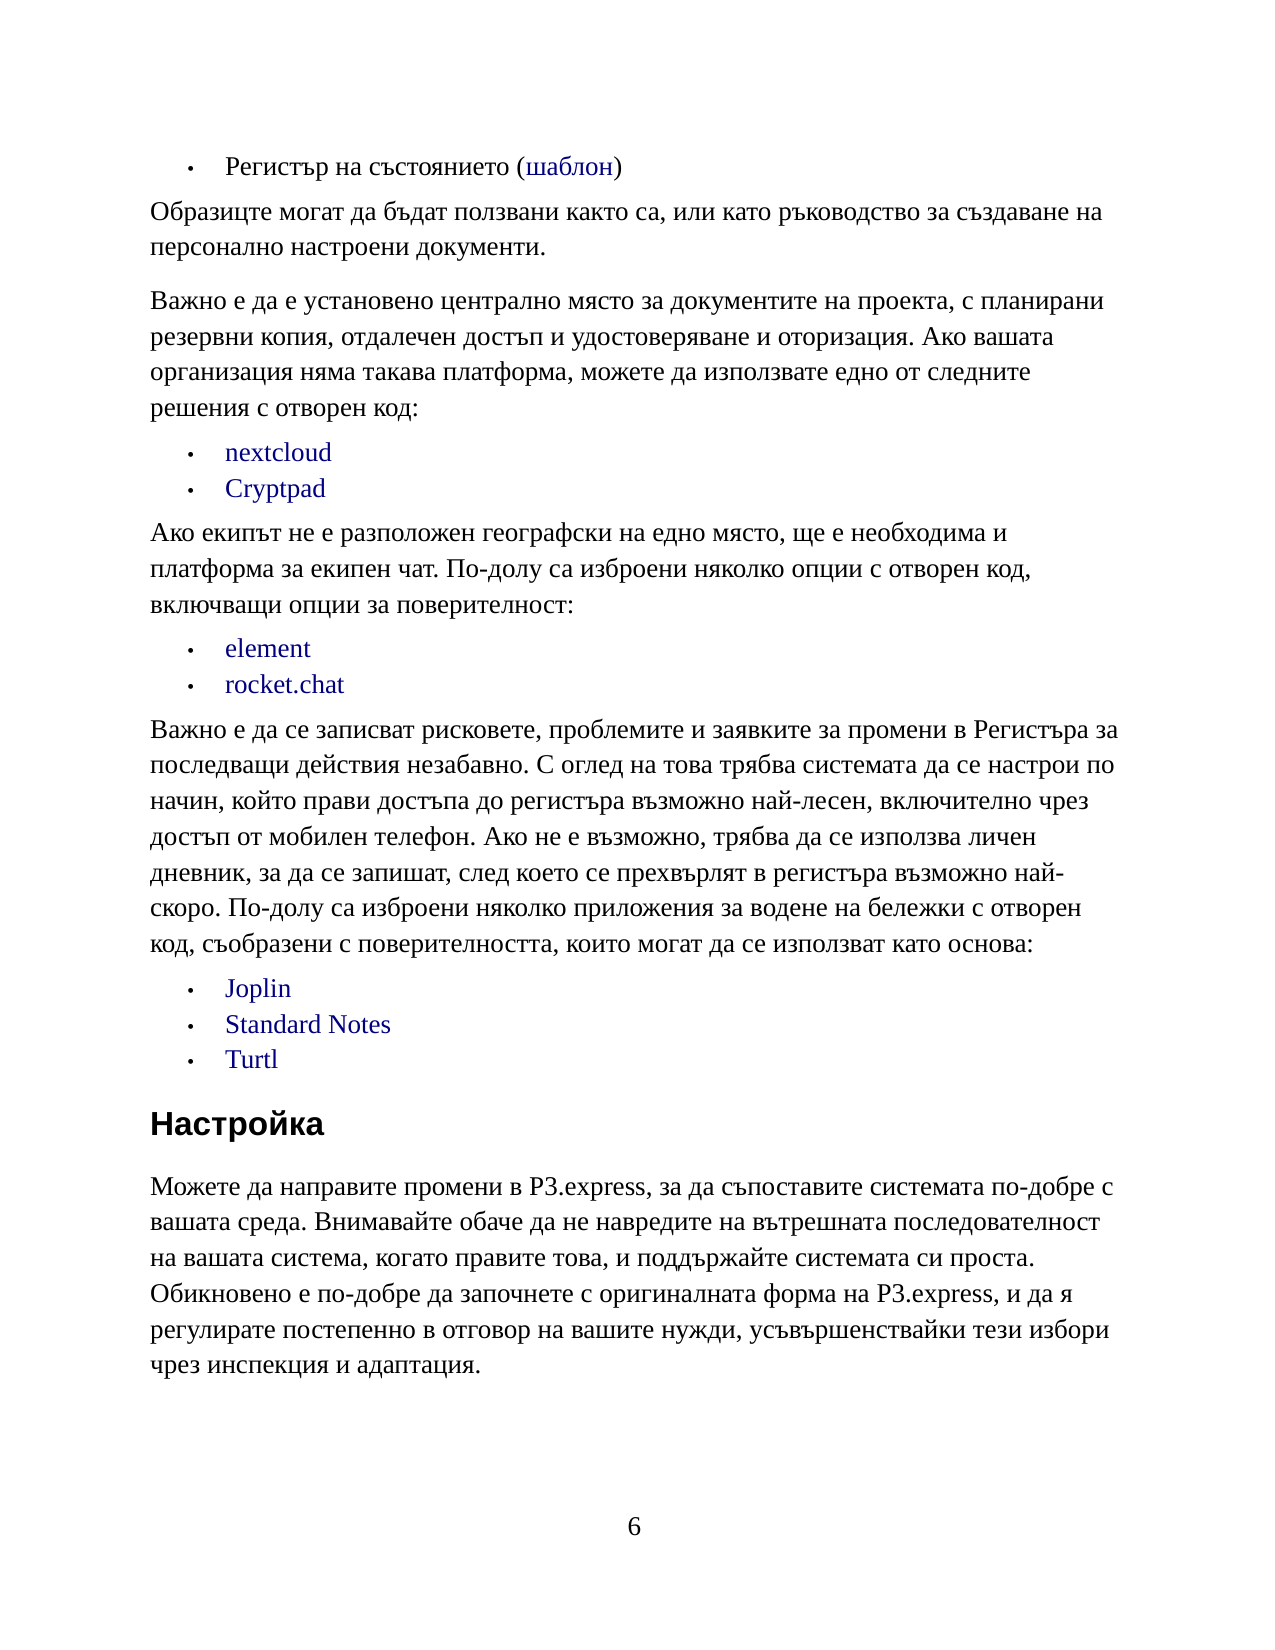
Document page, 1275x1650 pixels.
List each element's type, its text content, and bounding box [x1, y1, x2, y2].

list Standard Notes [187, 1008, 1125, 1039]
text Важно е да се записват рисковете, проблемите и заявките за промени в Регистъра за последващи действия незабавно. С оглед на това трябва системата да се настрои по начин, който прави достъпа до регистъра възможно най-лесен, включително чрез достъп от мобилен телефон. Ако не е възможно, трябва да се използва личен дневник, за да се запишат, след което се прехвърлят в регистъра възможно най-скоро. По-долу са изброени няколко приложения за водене на бележки с отворен код, съобразени с поверителността, които могат да се използват като основа: [150, 713, 1125, 958]
list Регистър на състоянието (шаблон) [187, 150, 1125, 181]
list Joplin [187, 972, 1125, 1003]
text Ако екипът не е разположен географски на едно място, ще е необходима и платформа за екипен чат. По-долу са изброени няколко опции с отворен код, включващи опции за поверителност: [150, 516, 1125, 619]
list Turtl [187, 1043, 1125, 1074]
text Образицте могат да бъдат ползвани както са, или като ръководство за създаване на персонално настроени документи. [150, 195, 1125, 262]
text Можете да направите промени в P3.express, за да съпоставите системата по-добре с вашата среда. Внимавайте обаче да не навредите на вътрешната последователност на вашата система, когато правите това, и поддържайте системата си проста. Обикновено е по-добре да започнете с оригиналната форма на P3.express, и да я регулирате постепенно в отговор на вашите нужди, усъвършенствайки тези избори чрез инспекция и адаптация. [150, 1170, 1125, 1379]
list rocket.chat [187, 668, 1125, 699]
list Cryptpad [187, 472, 1125, 503]
subtitle Настройка [150, 1104, 1125, 1143]
text Важно е да е установено централно място за документите на проекта, с планирани резервни копия, отдалечен достъп и удостоверяване и оторизация. Ако вашата организация няма такава платформа, можете да използвате едно от следните решения с отворен код: [150, 284, 1125, 422]
list element [187, 632, 1125, 664]
list nextcloud [187, 436, 1125, 467]
